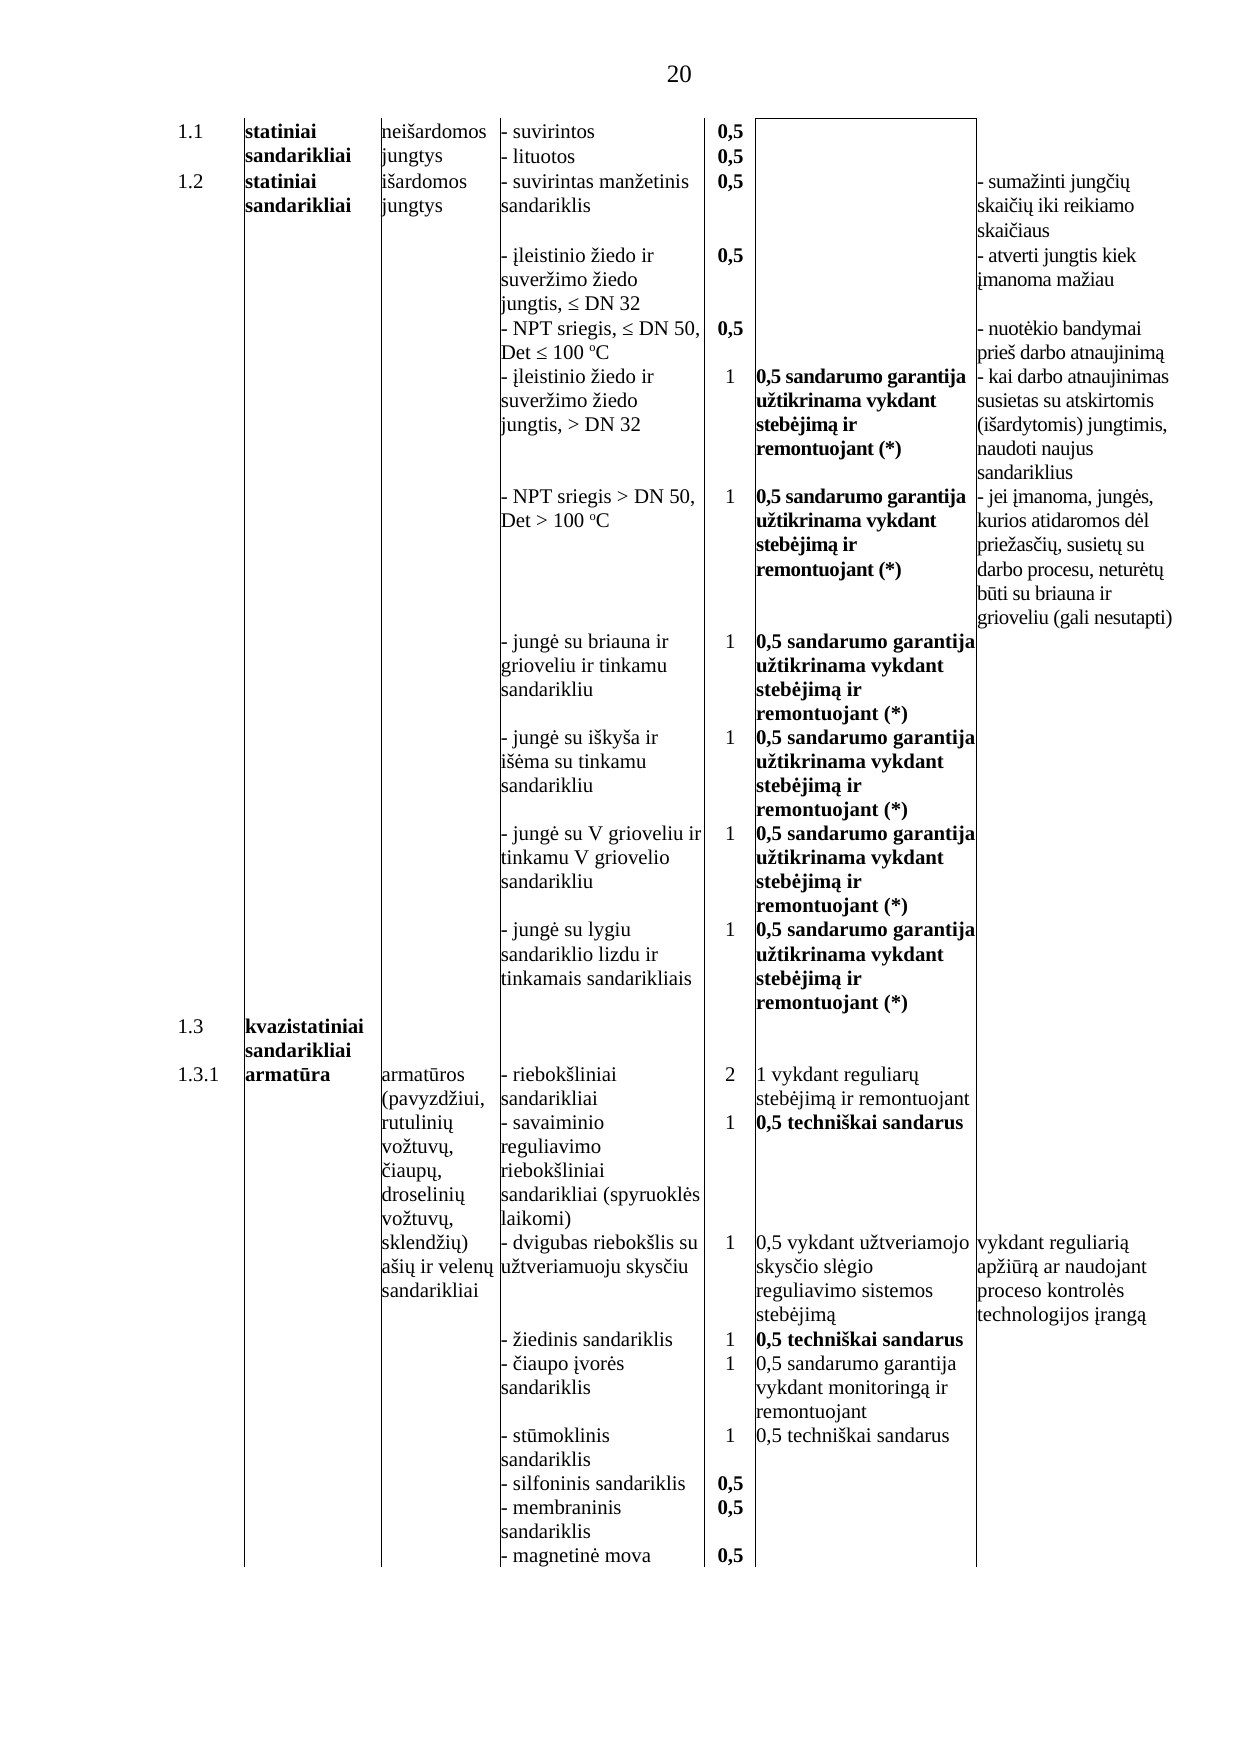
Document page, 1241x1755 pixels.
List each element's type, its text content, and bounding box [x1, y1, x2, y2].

table_cell - jungė su iškyša ir išėma su tinkamu sandarikliu [501, 725, 704, 821]
table_cell 0,5 sandarumo garantija užtikrinama vykdant stebėjimą ir remontuojant (*) [756, 629, 976, 725]
table_cell 2 [705, 1062, 755, 1110]
table_cell 0,5 sandarumo garantija vykdant monitoringą ir remontuojant [756, 1351, 976, 1423]
table_cell 0,5 [705, 1495, 755, 1543]
table_cell armatūros (pavyzdžiui, rutulinių vožtuvų, čiaupų, droselinių vožtuvų, sklendžių) ašių ir velenų sandarikliai [382, 1062, 500, 1423]
table_cell 1 [705, 1110, 755, 1230]
table_cell [977, 629, 1181, 1014]
table_cell 0,5 techniškai sandarus [756, 1326, 976, 1351]
table_cell 1.3.1 [177, 1062, 244, 1423]
table_cell 1 vykdant reguliarų stebėjimą ir remontuojant [756, 1062, 976, 1110]
table_cell 1 [705, 1423, 755, 1471]
table_cell - NPT sriegis, ≤ DN 50, Det ≤ 100 oC [501, 315, 704, 364]
table_cell [977, 1062, 1181, 1230]
table_cell 0,5 [705, 242, 755, 315]
table_cell - NPT sriegis > DN 50, Det > 100 oC [501, 484, 704, 629]
table_cell 1 [705, 364, 755, 484]
table_cell - stūmoklinis sandariklis [501, 1423, 704, 1471]
table_cell 0,5 sandarumo garantija užtikrinama vykdant stebėjimą ir remontuojant (*) [756, 918, 976, 1014]
table_cell 1.2 [177, 168, 244, 629]
table_cell vykdant reguliarią apžiūrą ar naudojant proceso kontrolės technologijos įrangą [977, 1230, 1181, 1326]
table_cell [245, 1423, 381, 1567]
table_cell [977, 118, 1181, 168]
table_cell 1.1 [177, 118, 244, 168]
table_cell [756, 1014, 976, 1062]
table_cell [382, 1014, 500, 1062]
table_cell [756, 1471, 976, 1495]
table_cell - lituotos [501, 143, 704, 168]
table_cell [245, 629, 381, 1014]
table_cell - nuotėkio bandymai prieš darbo atnaujinimą [977, 315, 1181, 364]
table_cell 0,5 [705, 1543, 755, 1567]
table_cell [756, 1543, 976, 1567]
table_cell [382, 629, 500, 1014]
table_cell 0,5 sandarumo garantija užtikrinama vykdant stebėjimą ir remontuojant (*) [756, 821, 976, 917]
table_cell 1 [705, 918, 755, 1014]
table_cell - žiedinis sandariklis [501, 1326, 704, 1351]
table_cell statiniai sandarikliai [245, 168, 381, 629]
table_cell 0,5 techniškai sandarus [756, 1110, 976, 1230]
table_cell - silfoninis sandariklis [501, 1471, 704, 1495]
table_cell [977, 1326, 1181, 1351]
table_cell [705, 1014, 755, 1062]
table_cell 1 [705, 1230, 755, 1326]
table_cell [382, 1423, 500, 1567]
table_cell 0,5 [705, 168, 755, 242]
table_cell - kai darbo atnaujinimas susietas su atskirtomis (išardytomis) jungtimis, naudoti naujus sandariklius [977, 364, 1181, 484]
table_cell - savaiminio reguliavimo riebokšliniai sandarikliai (spyruoklės laikomi) [501, 1110, 704, 1230]
table_cell - jei įmanoma, jungės, kurios atidaromos dėl priežasčių, susietų su darbo procesu, neturėtų būti su briauna ir grioveliu (gali nesutapti) [977, 484, 1181, 629]
table_cell - magnetinė mova [501, 1543, 704, 1567]
table_cell - sumažinti jungčių skaičių iki reikiamo skaičiaus [977, 168, 1181, 242]
table_cell 0,5 sandarumo garantija užtikrinama vykdant stebėjimą ir remontuojant (*) [756, 725, 976, 821]
table_cell 0,5 [705, 118, 755, 143]
table_cell 0,5 techniškai sandarus [756, 1423, 976, 1471]
table_cell [977, 1014, 1181, 1062]
table_cell - atverti jungtis kiek įmanoma mažiau [977, 242, 1181, 315]
table_cell kvazistatiniai sandarikliai [245, 1014, 381, 1062]
table_cell 0,5 vykdant užtveriamojo skysčio slėgio reguliavimo sistemos stebėjimą [756, 1230, 976, 1326]
table_cell [177, 629, 244, 1014]
table_cell 1.3 [177, 1014, 244, 1062]
table_cell - jungė su briauna ir grioveliu ir tinkamu sandarikliu [501, 629, 704, 725]
table_cell - membraninis sandariklis [501, 1495, 704, 1543]
table_cell - dvigubas riebokšlis su užtveriamuoju skysčiu [501, 1230, 704, 1326]
table_cell 1 [705, 725, 755, 821]
table_cell statiniai sandarikliai [245, 118, 381, 168]
table_cell neišardomos jungtys [382, 118, 500, 168]
table_cell - jungė su lygiu sandariklio lizdu ir tinkamais sandarikliais [501, 918, 704, 1014]
table_cell 1 [705, 629, 755, 725]
table_cell - riebokšliniai sandarikliai [501, 1062, 704, 1110]
table_cell 0,5 sandarumo garantija užtikrinama vykdant stebėjimą ir remontuojant (*) [756, 364, 976, 484]
table_cell 1 [705, 484, 755, 629]
table_cell [501, 1014, 704, 1062]
table_cell [977, 1351, 1181, 1423]
table_cell [756, 119, 976, 364]
table_cell [977, 1543, 1181, 1567]
table_cell [756, 1495, 976, 1543]
table_cell 0,5 [705, 315, 755, 364]
table_cell 1 [705, 1326, 755, 1351]
table_cell [977, 1495, 1181, 1543]
table_cell 1 [705, 821, 755, 917]
table_cell [977, 1471, 1181, 1495]
table_cell armatūra [245, 1062, 381, 1423]
table_cell - čiaupo įvorės sandariklis [501, 1351, 704, 1423]
table_cell 0,5 sandarumo garantija užtikrinama vykdant stebėjimą ir remontuojant (*) [756, 484, 976, 629]
table_cell - suvirintos [501, 118, 704, 143]
table_cell 1 [705, 1351, 755, 1423]
table_cell - jungė su V grioveliu ir tinkamu V griovelio sandarikliu [501, 821, 704, 917]
table_cell išardomos jungtys [382, 168, 500, 629]
table_cell - įleistinio žiedo ir suveržimo žiedo jungtis, ≤ DN 32 [501, 242, 704, 315]
table_cell 0,5 [705, 1471, 755, 1495]
table_cell 0,5 [705, 143, 755, 168]
table_cell - suvirintas manžetinis sandariklis [501, 168, 704, 242]
table_cell - įleistinio žiedo ir suveržimo žiedo jungtis, > DN 32 [501, 364, 704, 484]
table_cell [177, 1423, 244, 1567]
table_cell [977, 1423, 1181, 1471]
